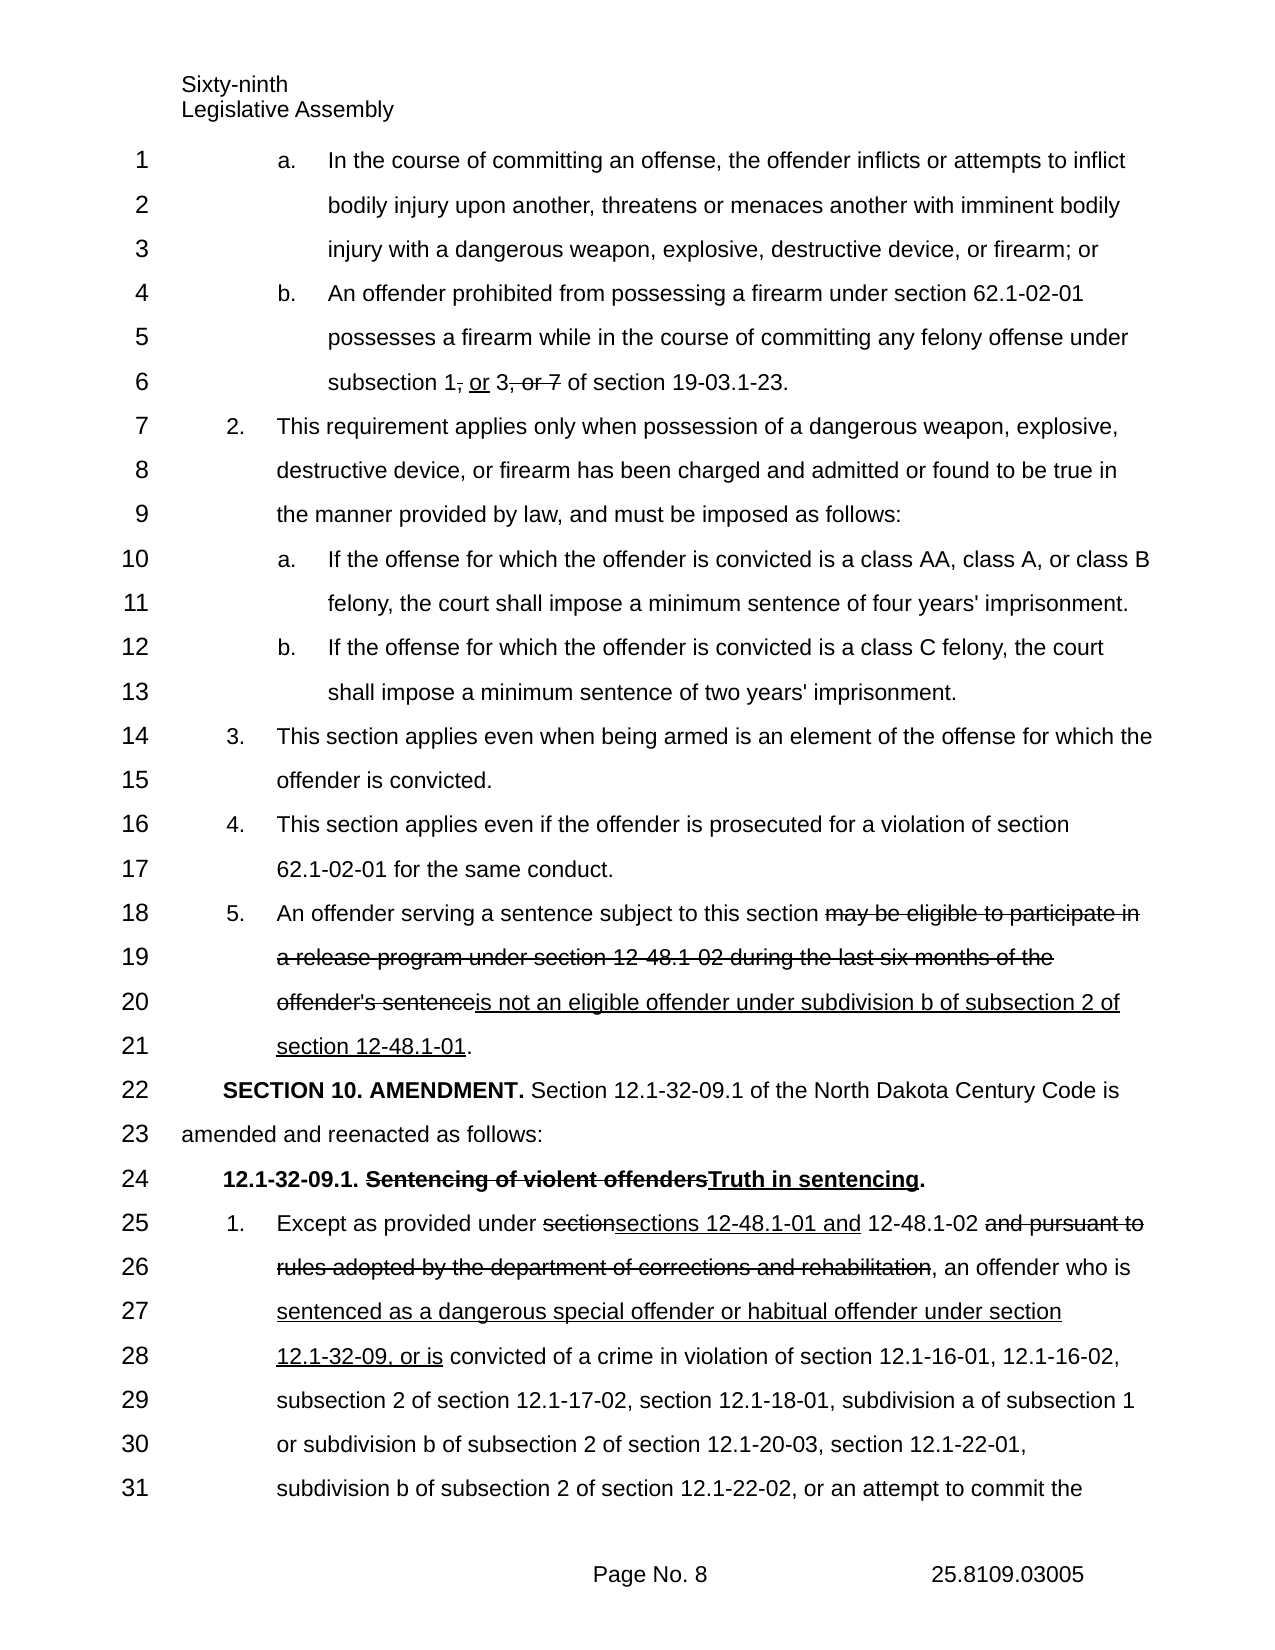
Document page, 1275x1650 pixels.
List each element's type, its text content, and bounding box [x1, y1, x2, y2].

text 3. This section applies even when being armed is an element of the offense for which the offender is convicted. [181, 709, 1154, 797]
subtitle 12.1‑32‑09.1. Sentencing of violent offendersTruth in sentencing. [181, 1152, 1154, 1196]
text b. If the offense for which the offender is convicted is a class C felony, the court shall impose a minimum sentence of two years' imprisonment. [181, 620, 1154, 709]
text 4. This section applies even if the offender is prosecuted for a violation of section 62.1‑02‑01 for the same conduct. [181, 797, 1154, 886]
text 1. Except as provided under sectionsections 12‑48.1‑01 and 12‑48.1‑02 and pursuant to rules adopted by the department of corrections and rehabilitation, an offender who is sentenced as a dangerous special offender or habitual offender under section 12.1‑32‑09, or is convicted of a crime in violation of section 12.1‑16‑01, 12.1‑16‑02, subsection 2 of section 12.1‑17‑02, section 12.1‑18‑01, subdivision a of subsection 1 or subdivision b of subsection 2 of section 12.1‑20‑03, section 12.1‑22‑01, subdivision b of subsection 2 of section 12.1‑22‑02, or an attempt to commit the [181, 1196, 1154, 1506]
text b. An offender prohibited from possessing a firearm under section 62.1‑02‑01 possesses a firearm while in the course of committing any felony offense under subsection 1, or 3, or 7 of section 19‑03.1‑23. [181, 266, 1154, 399]
text a. If the offense for which the offender is convicted is a class AA, class A, or class B felony, the court shall impose a minimum sentence of four years' imprisonment. [181, 532, 1154, 620]
text 2. This requirement applies only when possession of a dangerous weapon, explosive, destructive device, or firearm has been charged and admitted or found to be true in the manner provided by law, and must be imposed as follows: [181, 399, 1154, 532]
text 5. An offender serving a sentence subject to this section may be eligible to participate in a release program under section 12‑48.1‑02 during the last six months of the offender's sentenceis not an eligible offender under subdivision b of subsection 2 of section 12‑48.1‑01. [181, 886, 1154, 1063]
text a. In the course of committing an offense, the offender inflicts or attempts to inflict bodily injury upon another, threatens or menaces another with imminent bodily injury with a dangerous weapon, explosive, destructive device, or firearm; or [181, 133, 1154, 266]
text SECTION 10. AMENDMENT. Section 12.1‑32‑09.1 of the North Dakota Century Code is amended and reenacted as follows: [181, 1063, 1154, 1152]
